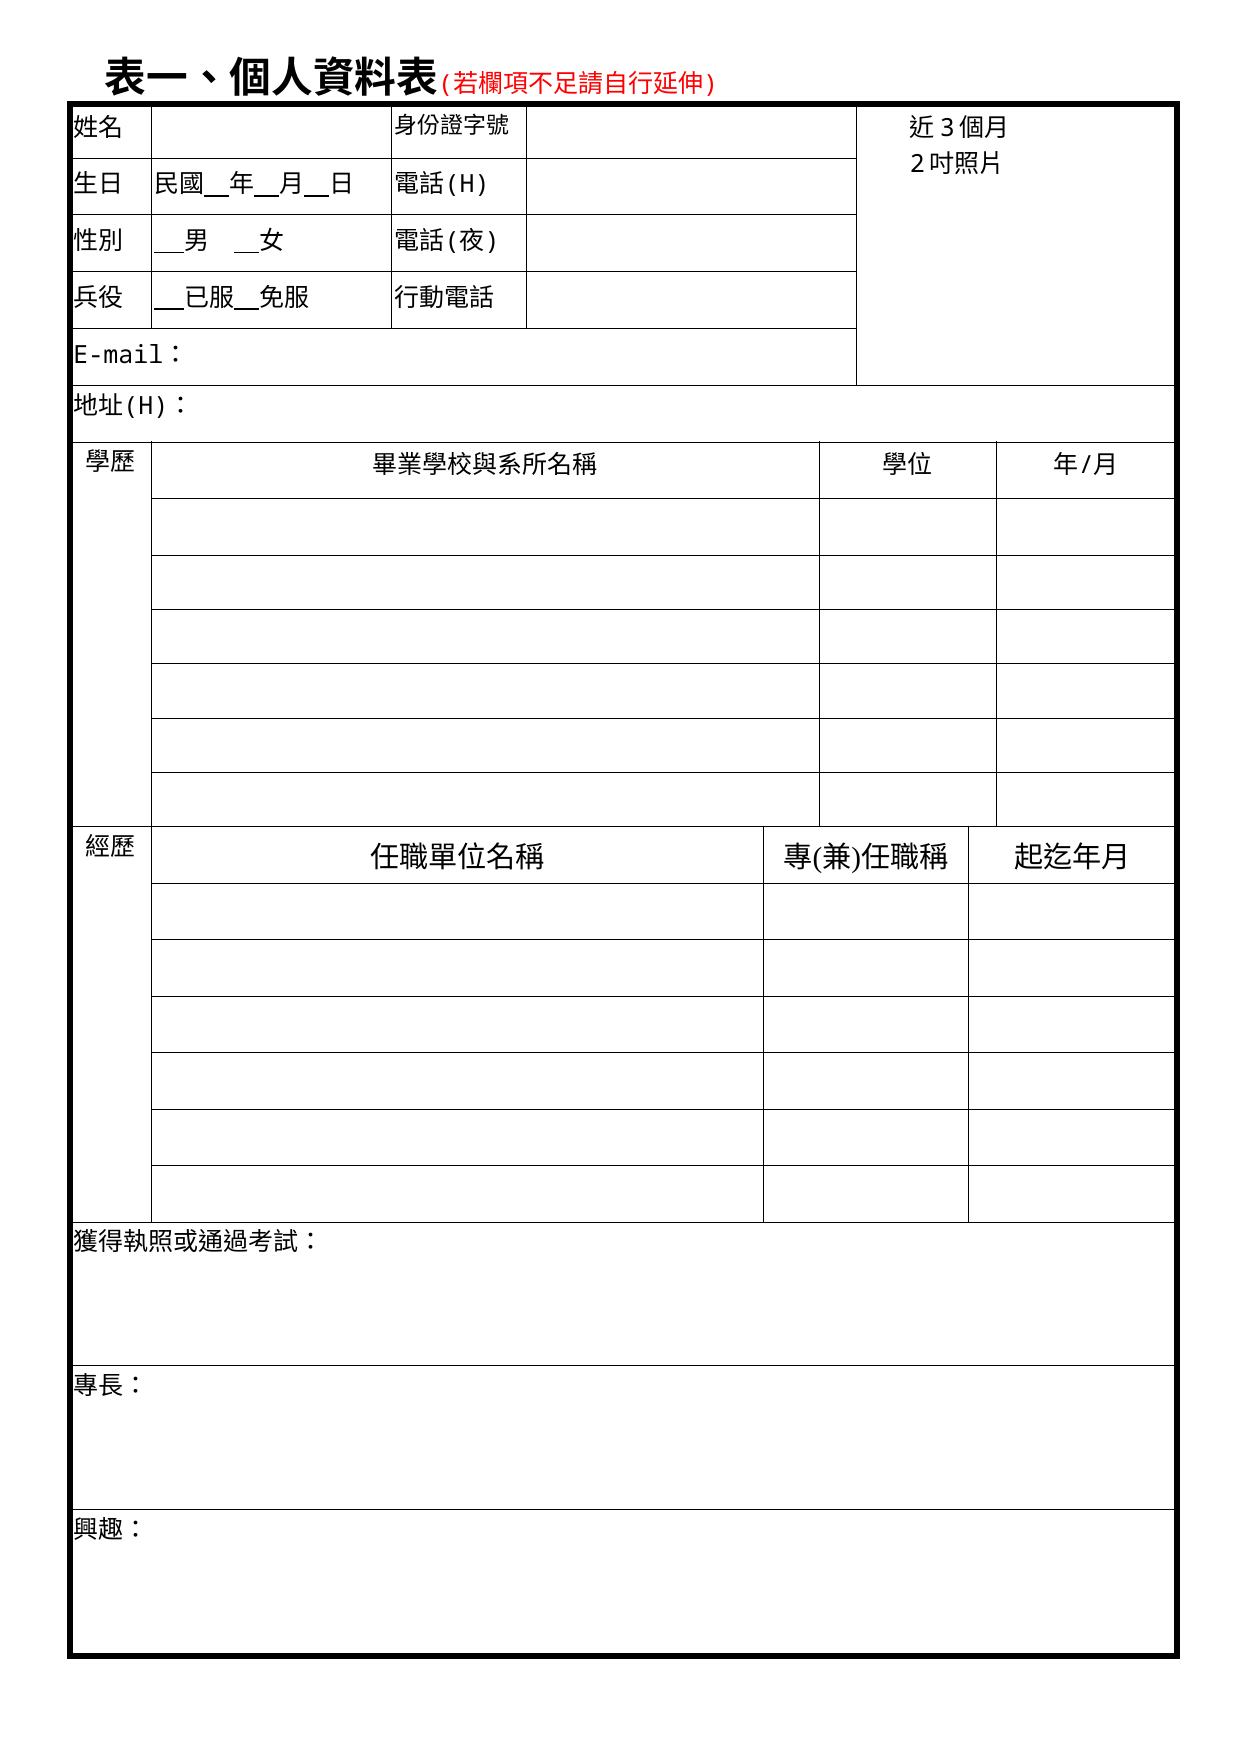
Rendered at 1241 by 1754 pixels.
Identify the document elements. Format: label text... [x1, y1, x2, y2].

table_cell 民國 年 月 日 [152, 159, 391, 214]
table_cell 已服 免服 [152, 272, 391, 328]
table_cell 兵役 [73, 272, 151, 328]
table_cell [820, 556, 996, 609]
table_cell [764, 1110, 968, 1165]
table_cell 電話(夜) [392, 215, 526, 271]
table_cell [969, 1053, 1174, 1108]
table_header 姓名 [73, 107, 151, 157]
table_cell [969, 884, 1174, 939]
table_header [527, 107, 856, 157]
table_cell [820, 719, 996, 772]
table_cell 任職單位名稱 [152, 827, 763, 883]
table_cell [152, 1053, 763, 1108]
table_header 身份證字號 [392, 107, 526, 157]
table_cell 畢業學校與系所名稱 [152, 443, 819, 498]
table_cell [764, 884, 968, 939]
table_cell [969, 997, 1174, 1052]
table_cell [764, 997, 968, 1052]
table_cell [820, 664, 996, 717]
table_cell E-mail： [73, 329, 856, 384]
table_cell [997, 719, 1174, 772]
table_cell [997, 556, 1174, 609]
table_cell [764, 1053, 968, 1108]
table_cell [820, 499, 996, 555]
table_cell 起迄年月 [969, 827, 1174, 883]
table_cell 男 女 [152, 215, 391, 271]
table_cell [152, 1166, 763, 1221]
table_cell 獲得執照或通過考試： [73, 1223, 1174, 1365]
table_cell [152, 940, 763, 996]
text 表一、個人資料表(若欄項不足請自行延伸) [104, 59, 1211, 101]
table_cell 電話(H) [392, 159, 526, 214]
table_cell [152, 884, 763, 939]
table_header [152, 107, 391, 157]
table_cell [152, 773, 819, 826]
table_cell [820, 610, 996, 663]
table_cell 生日 [73, 159, 151, 214]
table_cell [152, 664, 819, 717]
table_cell 性別 [73, 215, 151, 271]
table_cell 年/月 [997, 443, 1174, 498]
table_cell 興趣： [73, 1510, 1174, 1653]
table_cell [969, 1110, 1174, 1165]
table_cell [820, 773, 996, 826]
table_cell 學位 [820, 443, 996, 498]
table_cell [997, 773, 1174, 826]
table_cell [764, 940, 968, 996]
table_cell [997, 610, 1174, 663]
table_cell [152, 610, 819, 663]
table_cell [527, 272, 856, 328]
table_cell [997, 499, 1174, 555]
table_cell [152, 719, 819, 772]
table_cell 專(兼)任職稱 [764, 827, 968, 883]
table_cell [152, 556, 819, 609]
table_cell 地址(H)： [73, 386, 1174, 441]
table_cell [527, 159, 856, 214]
table_cell 專長： [73, 1366, 1174, 1509]
table_cell [152, 1110, 763, 1165]
table_header 近3個月 2吋照片 [857, 107, 1174, 384]
table_cell [152, 997, 763, 1052]
table_cell 行動電話 [392, 272, 526, 328]
table_cell 經歷 [73, 827, 151, 1221]
table_cell [969, 940, 1174, 996]
table_cell [152, 499, 819, 555]
table_cell [764, 1166, 968, 1221]
table_cell 學歷 [73, 443, 151, 826]
table_cell [969, 1166, 1174, 1221]
table_cell [527, 215, 856, 271]
table_cell [997, 664, 1174, 717]
